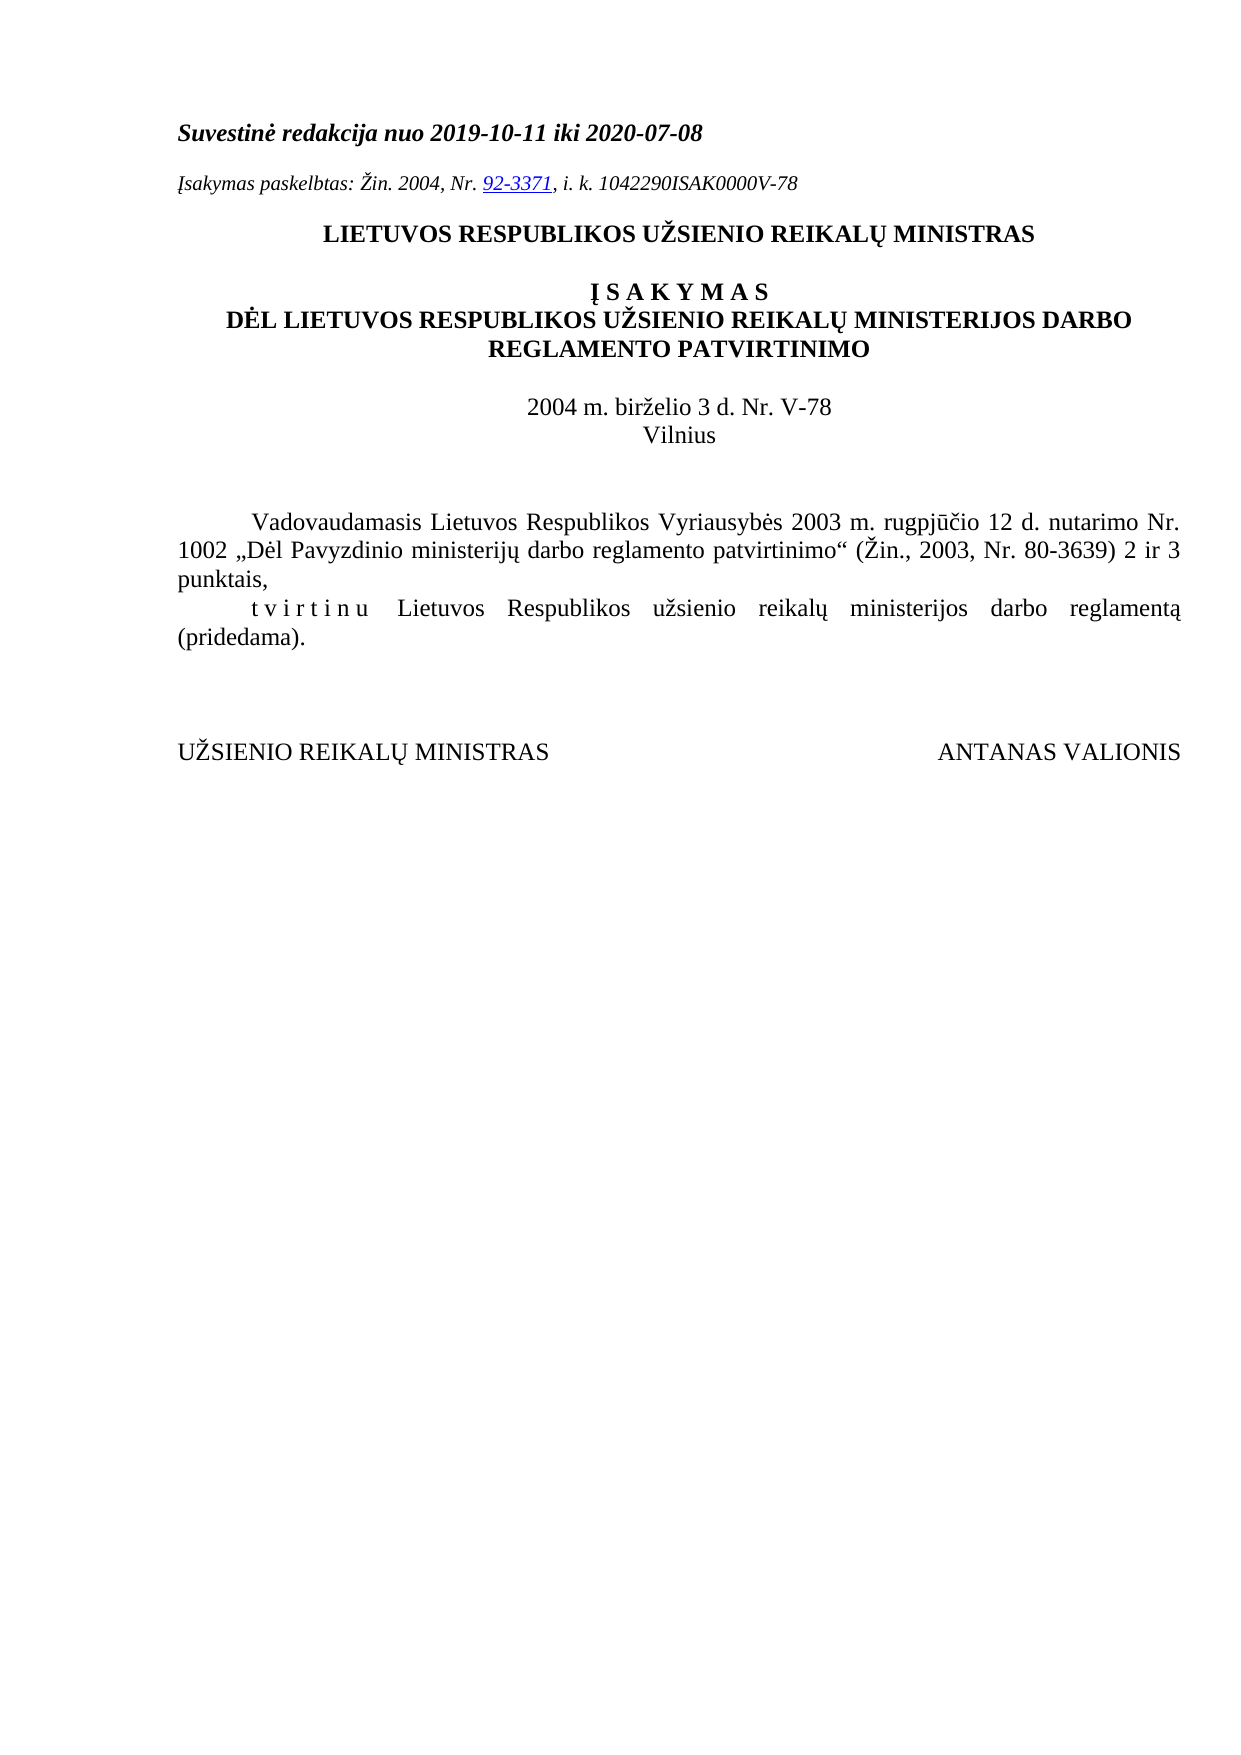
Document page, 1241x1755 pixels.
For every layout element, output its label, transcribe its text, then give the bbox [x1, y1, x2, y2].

text LIETUVOS RESPUBLIKOS UŽSIENIO REIKALŲ MINISTRAS [177, 219, 1181, 248]
text Į S A K Y M A S [177, 277, 1181, 305]
text 2004 m. birželio 3 d. Nr. V-78 [177, 392, 1181, 420]
text UŽSIENIO REIKALŲ MINISTRAS ANTANAS VALIONIS [177, 737, 1181, 765]
text Vadovaudamasis Lietuvos Respublikos Vyriausybės 2003 m. rugpjūčio 12 d. nutarimo Nr. 1002 „Dėl Pavyzdinio ministerijų darbo reglamento patvirtinimo“ (Žin., 2003, Nr. 80-3639) 2 ir 3 punktais, [177, 507, 1181, 593]
text Suvestinė redakcija nuo 2019-10-11 iki 2020-07-08 [177, 118, 1181, 147]
text tvirtinu Lietuvos Respublikos užsienio reikalų ministerijos darbo reglamentą (pridedama). [177, 593, 1181, 650]
text DĖL LIETUVOS RESPUBLIKOS UŽSIENIO REIKALŲ MINISTERIJOS DARBO REGLAMENTO PATVIRTINIMO [177, 305, 1181, 363]
text Vilnius [177, 420, 1181, 449]
text Įsakymas paskelbtas: Žin. 2004, Nr. 92-3371, i. k. 1042290ISAK0000V-78 [177, 171, 1181, 195]
